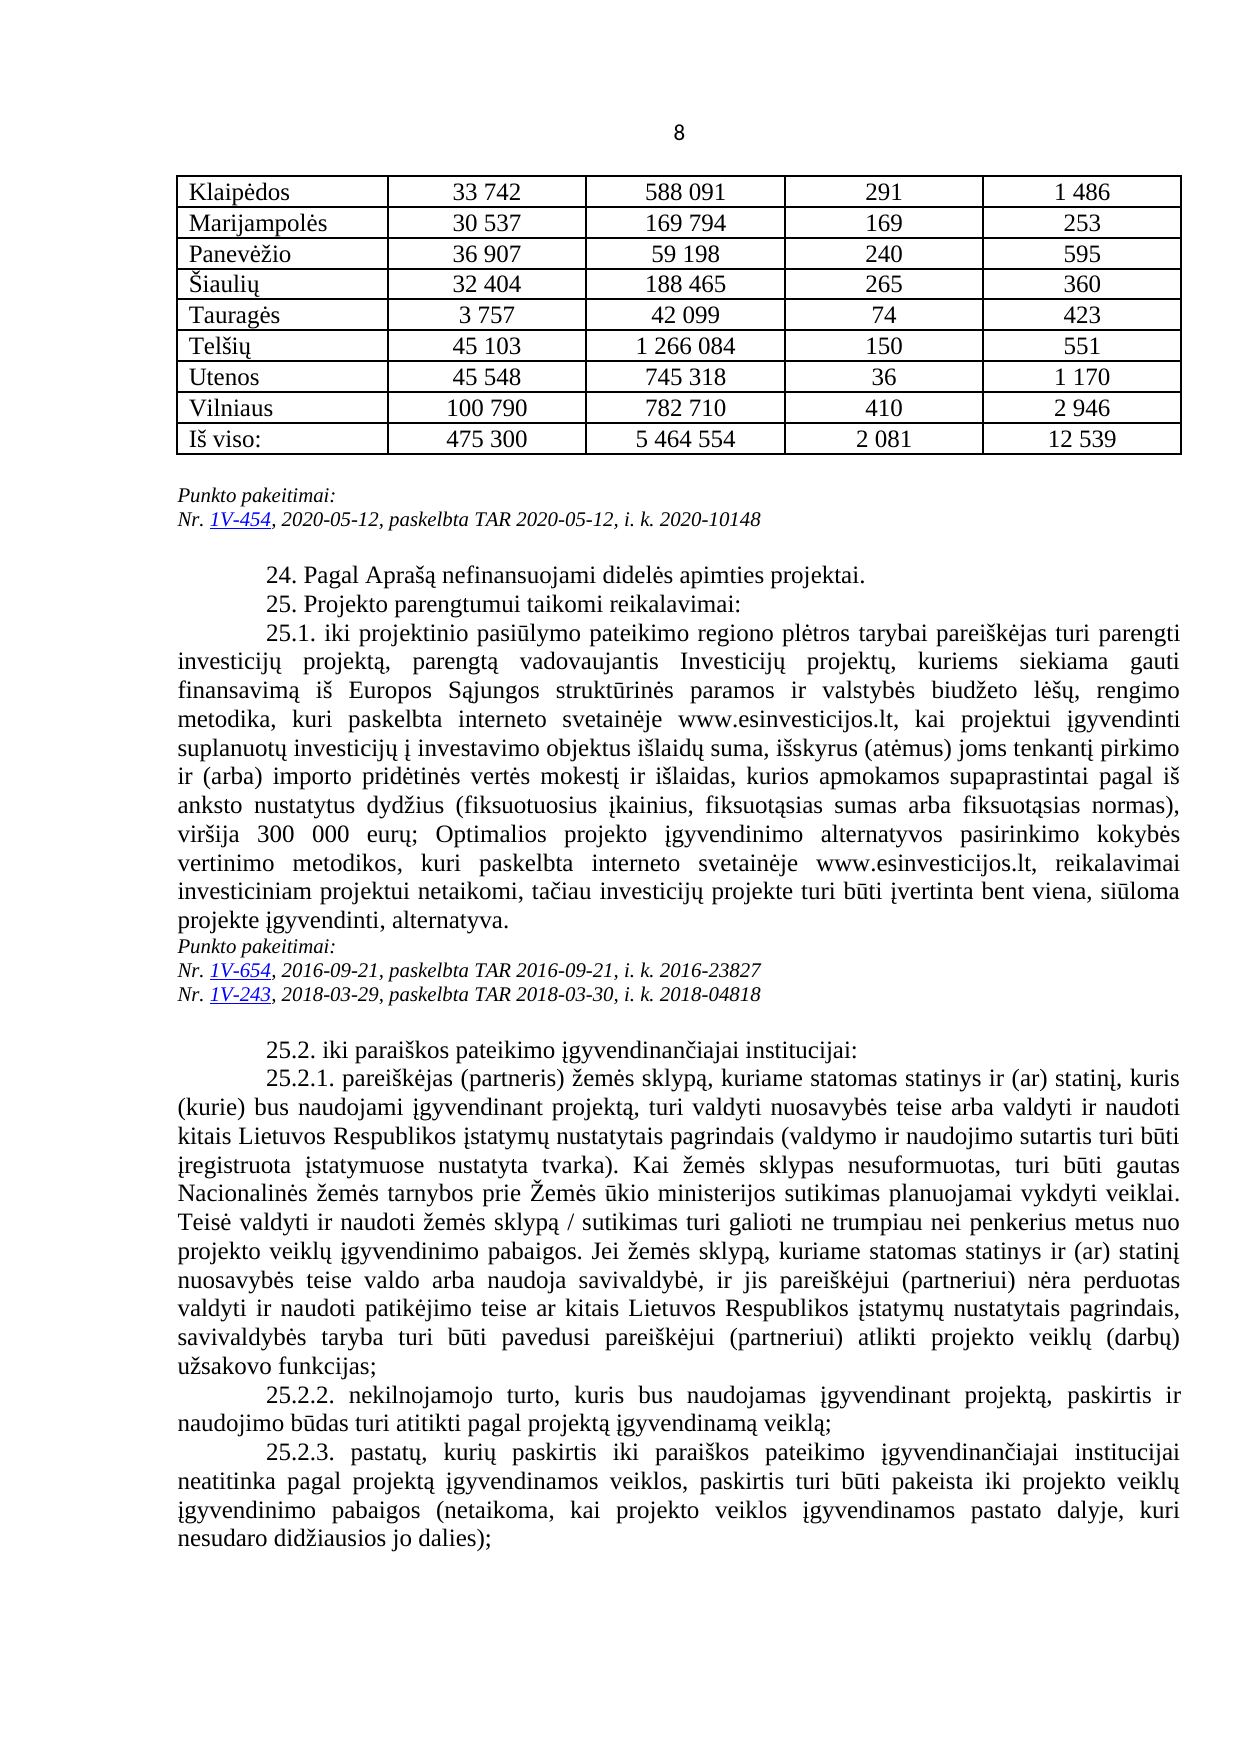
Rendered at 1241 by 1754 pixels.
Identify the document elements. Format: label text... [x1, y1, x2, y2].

table_cell Iš viso: [178, 424, 387, 452]
table_cell Telšių [178, 331, 387, 360]
table_cell Marijampolės [178, 208, 387, 237]
table_cell 32 404 [389, 270, 585, 298]
table_cell 360 [984, 270, 1180, 298]
table_cell 100 790 [389, 393, 585, 422]
table_cell 30 537 [389, 208, 585, 237]
table_cell 74 [786, 300, 982, 329]
table_cell Utenos [178, 362, 387, 391]
table_cell 1 486 [984, 177, 1180, 206]
table_cell Tauragės [178, 300, 387, 329]
text 24. Pagal Aprašą nefinansuojami didelės apimties projektai. [177, 560, 1181, 589]
table_cell 188 465 [587, 270, 784, 298]
table_cell 551 [984, 331, 1180, 360]
table_cell 595 [984, 239, 1180, 267]
table_cell 3 757 [389, 300, 585, 329]
text Punkto pakeitimai: [177, 934, 1181, 958]
text Nr. 1V-454, 2020-05-12, paskelbta TAR 2020-05-12, i. k. 2020-10148 [177, 507, 1181, 531]
table_cell 59 198 [587, 239, 784, 267]
table_cell 36 [786, 362, 982, 391]
text Nr. 1V-654, 2016-09-21, paskelbta TAR 2016-09-21, i. k. 2016-23827 [177, 958, 1181, 982]
text 25. Projekto parengtumui taikomi reikalavimai: [177, 589, 1181, 618]
table_cell 2 946 [984, 393, 1180, 422]
table_cell 45 548 [389, 362, 585, 391]
table_cell 150 [786, 331, 982, 360]
table_cell 1 266 084 [587, 331, 784, 360]
table_cell 45 103 [389, 331, 585, 360]
table_cell Vilniaus [178, 393, 387, 422]
text Punkto pakeitimai: [177, 483, 1181, 507]
table_cell 36 907 [389, 239, 585, 267]
table_cell 588 091 [587, 177, 784, 206]
table_cell 291 [786, 177, 982, 206]
table_cell 410 [786, 393, 982, 422]
table_cell 265 [786, 270, 982, 298]
table_cell 169 [786, 208, 982, 237]
text 25.2.3. pastatų, kurių paskirtis iki paraiškos pateikimo įgyvendinančiajai institucijai neatitinka pagal projektą įgyvendinamos veiklos, paskirtis turi būti pakeista iki projekto veiklų įgyvendinimo pabaigos (netaikoma, kai projekto veiklos įgyvendinamos pastato dalyje, kuri nesudaro didžiausios jo dalies); [177, 1437, 1181, 1552]
table_cell Šiaulių [178, 270, 387, 298]
text 25.2. iki paraiškos pateikimo įgyvendinančiajai institucijai: [177, 1035, 1181, 1063]
table_cell 475 300 [389, 424, 585, 452]
table_cell 1 170 [984, 362, 1180, 391]
text Nr. 1V-243, 2018-03-29, paskelbta TAR 2018-03-30, i. k. 2018-04818 [177, 982, 1181, 1006]
table_cell 33 742 [389, 177, 585, 206]
table_cell 240 [786, 239, 982, 267]
text 25.2.2. nekilnojamojo turto, kuris bus naudojamas įgyvendinant projektą, paskirtis ir naudojimo būdas turi atitikti pagal projektą įgyvendinamą veiklą; [177, 1380, 1181, 1437]
table_cell 745 318 [587, 362, 784, 391]
table_cell 2 081 [786, 424, 982, 452]
table_cell 169 794 [587, 208, 784, 237]
text 25.1. iki projektinio pasiūlymo pateikimo regiono plėtros tarybai pareiškėjas turi parengti investicijų projektą, parengtą vadovaujantis Investicijų projektų, kuriems siekiama gauti finansavimą iš Europos Sąjungos struktūrinės paramos ir valstybės biudžeto lėšų, rengimo metodika, kuri paskelbta interneto svetainėje www.esinvesticijos.lt, kai projektui įgyvendinti suplanuotų investicijų į investavimo objektus išlaidų suma, išskyrus (atėmus) joms tenkantį pirkimo ir (arba) importo pridėtinės vertės mokestį ir išlaidas, kurios apmokamos supaprastintai pagal iš anksto nustatytus dydžius (fiksuotuosius įkainius, fiksuotąsias sumas arba fiksuotąsias normas), viršija 300 000 eurų; Optimalios projekto įgyvendinimo alternatyvos pasirinkimo kokybės vertinimo metodikos, kuri paskelbta interneto svetainėje www.esinvesticijos.lt, reikalavimai investiciniam projektui netaikomi, tačiau investicijų projekte turi būti įvertinta bent viena, siūloma projekte įgyvendinti, alternatyva. [177, 618, 1181, 934]
table_cell 782 710 [587, 393, 784, 422]
text 25.2.1. pareiškėjas (partneris) žemės sklypą, kuriame statomas statinys ir (ar) statinį, kuris (kurie) bus naudojami įgyvendinant projektą, turi valdyti nuosavybės teise arba valdyti ir naudoti kitais Lietuvos Respublikos įstatymų nustatytais pagrindais (valdymo ir naudojimo sutartis turi būti įregistruota įstatymuose nustatyta tvarka). Kai žemės sklypas nesuformuotas, turi būti gautas Nacionalinės žemės tarnybos prie Žemės ūkio ministerijos sutikimas planuojamai vykdyti veiklai. Teisė valdyti ir naudoti žemės sklypą / sutikimas turi galioti ne trumpiau nei penkerius metus nuo projekto veiklų įgyvendinimo pabaigos. Jei žemės sklypą, kuriame statomas statinys ir (ar) statinį nuosavybės teise valdo arba naudoja savivaldybė, ir jis pareiškėjui (partneriui) nėra perduotas valdyti ir naudoti patikėjimo teise ar kitais Lietuvos Respublikos įstatymų nustatytais pagrindais, savivaldybės taryba turi būti pavedusi pareiškėjui (partneriui) atlikti projekto veiklų (darbų) užsakovo funkcijas; [177, 1063, 1181, 1380]
table_cell 5 464 554 [587, 424, 784, 452]
table_cell Klaipėdos [178, 177, 387, 206]
table_cell 42 099 [587, 300, 784, 329]
table_cell Panevėžio [178, 239, 387, 267]
table_cell 253 [984, 208, 1180, 237]
table_cell 12 539 [984, 424, 1180, 452]
table_cell 423 [984, 300, 1180, 329]
